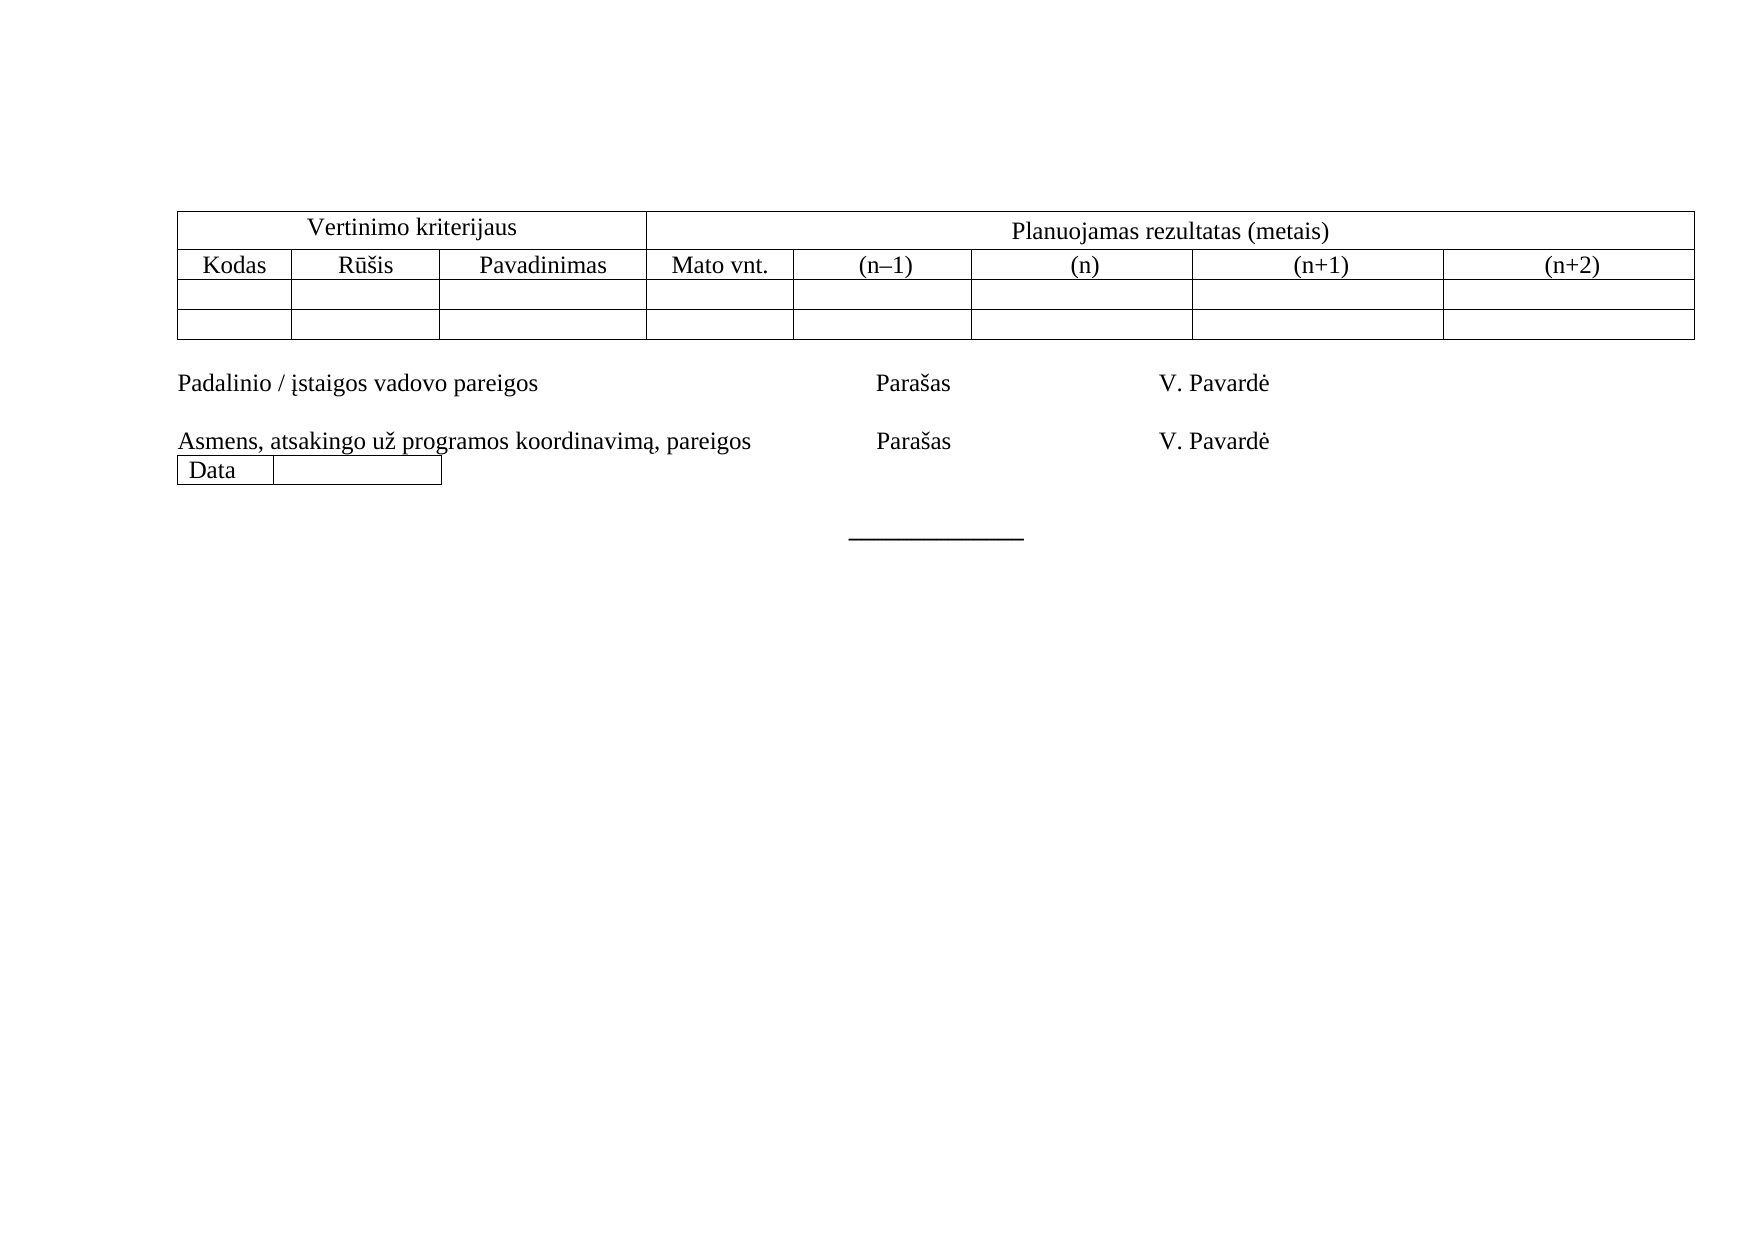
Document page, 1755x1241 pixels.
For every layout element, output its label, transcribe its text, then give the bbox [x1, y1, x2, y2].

table_cell [1193, 280, 1443, 309]
table_cell [292, 310, 439, 338]
table_cell [440, 310, 646, 338]
table_cell [440, 280, 646, 309]
table_cell [178, 310, 291, 338]
table_header Data [178, 456, 273, 484]
table_cell [178, 280, 291, 309]
table_cell Pavadinimas [440, 250, 646, 279]
table_cell [647, 310, 793, 338]
table_header Planuojamas rezultatas (metais) [647, 212, 1694, 249]
table_cell [1444, 310, 1694, 338]
table_cell [292, 280, 439, 309]
table_cell (n+1) [1193, 250, 1443, 279]
table_cell (n–1) [794, 250, 971, 279]
text Asmens, atsakingo už programos koordinavimą, pareigos Parašas V. Pavardė [177, 426, 1695, 454]
table_cell [1444, 280, 1694, 309]
table_header Vertinimo kriterijaus [178, 212, 646, 249]
text Padalinio / įstaigos vadovo pareigos Parašas V. Pavardė [177, 368, 1695, 397]
table_cell (n) [972, 250, 1192, 279]
table_cell [1193, 310, 1443, 338]
table_cell [647, 280, 793, 309]
table_cell (n+2) [1444, 250, 1694, 279]
table_cell Kodas [178, 250, 291, 279]
table_cell [794, 310, 971, 338]
table_cell [794, 280, 971, 309]
table_cell Rūšis [292, 250, 439, 279]
table_cell [972, 280, 1192, 309]
table_header [274, 456, 441, 484]
table_cell [972, 310, 1192, 338]
text ______________ [177, 514, 1695, 543]
table_cell Mato vnt. [647, 250, 793, 279]
